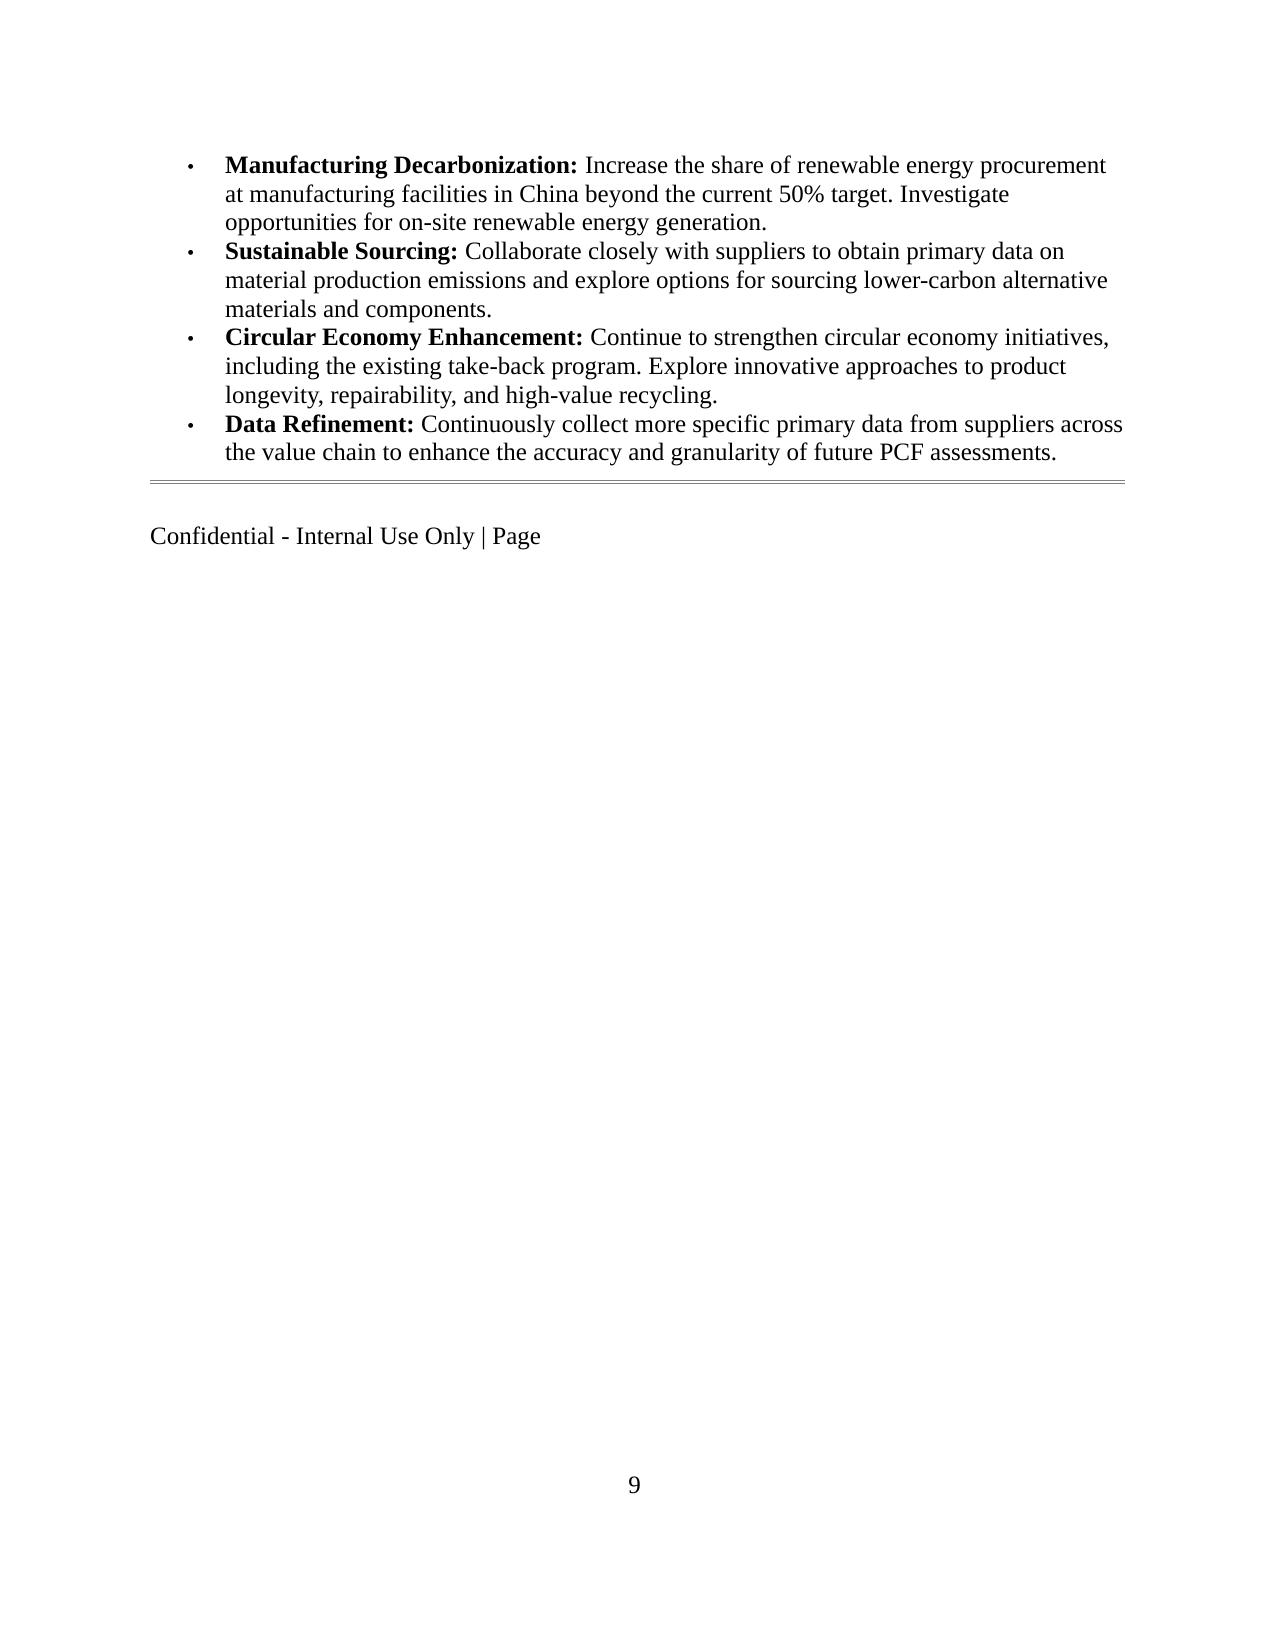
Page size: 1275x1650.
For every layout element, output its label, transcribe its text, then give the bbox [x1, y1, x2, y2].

list Circular Economy Enhancement: Continue to strengthen circular economy initiatives, including the existing take-back program. Explore innovative approaches to product longevity, repairability, and high-value recycling. [187, 322, 1125, 409]
text Confidential - Internal Use Only | Page [150, 521, 1125, 550]
list Sustainable Sourcing: Collaborate closely with suppliers to obtain primary data on material production emissions and explore options for sourcing lower-carbon alternative materials and components. [187, 236, 1125, 322]
list Data Refinement: Continuously collect more specific primary data from suppliers across the value chain to enhance the accuracy and granularity of future PCF assessments. [187, 409, 1125, 466]
list Manufacturing Decarbonization: Increase the share of renewable energy procurement at manufacturing facilities in China beyond the current 50% target. Investigate opportunities for on-site renewable energy generation. [187, 150, 1125, 236]
